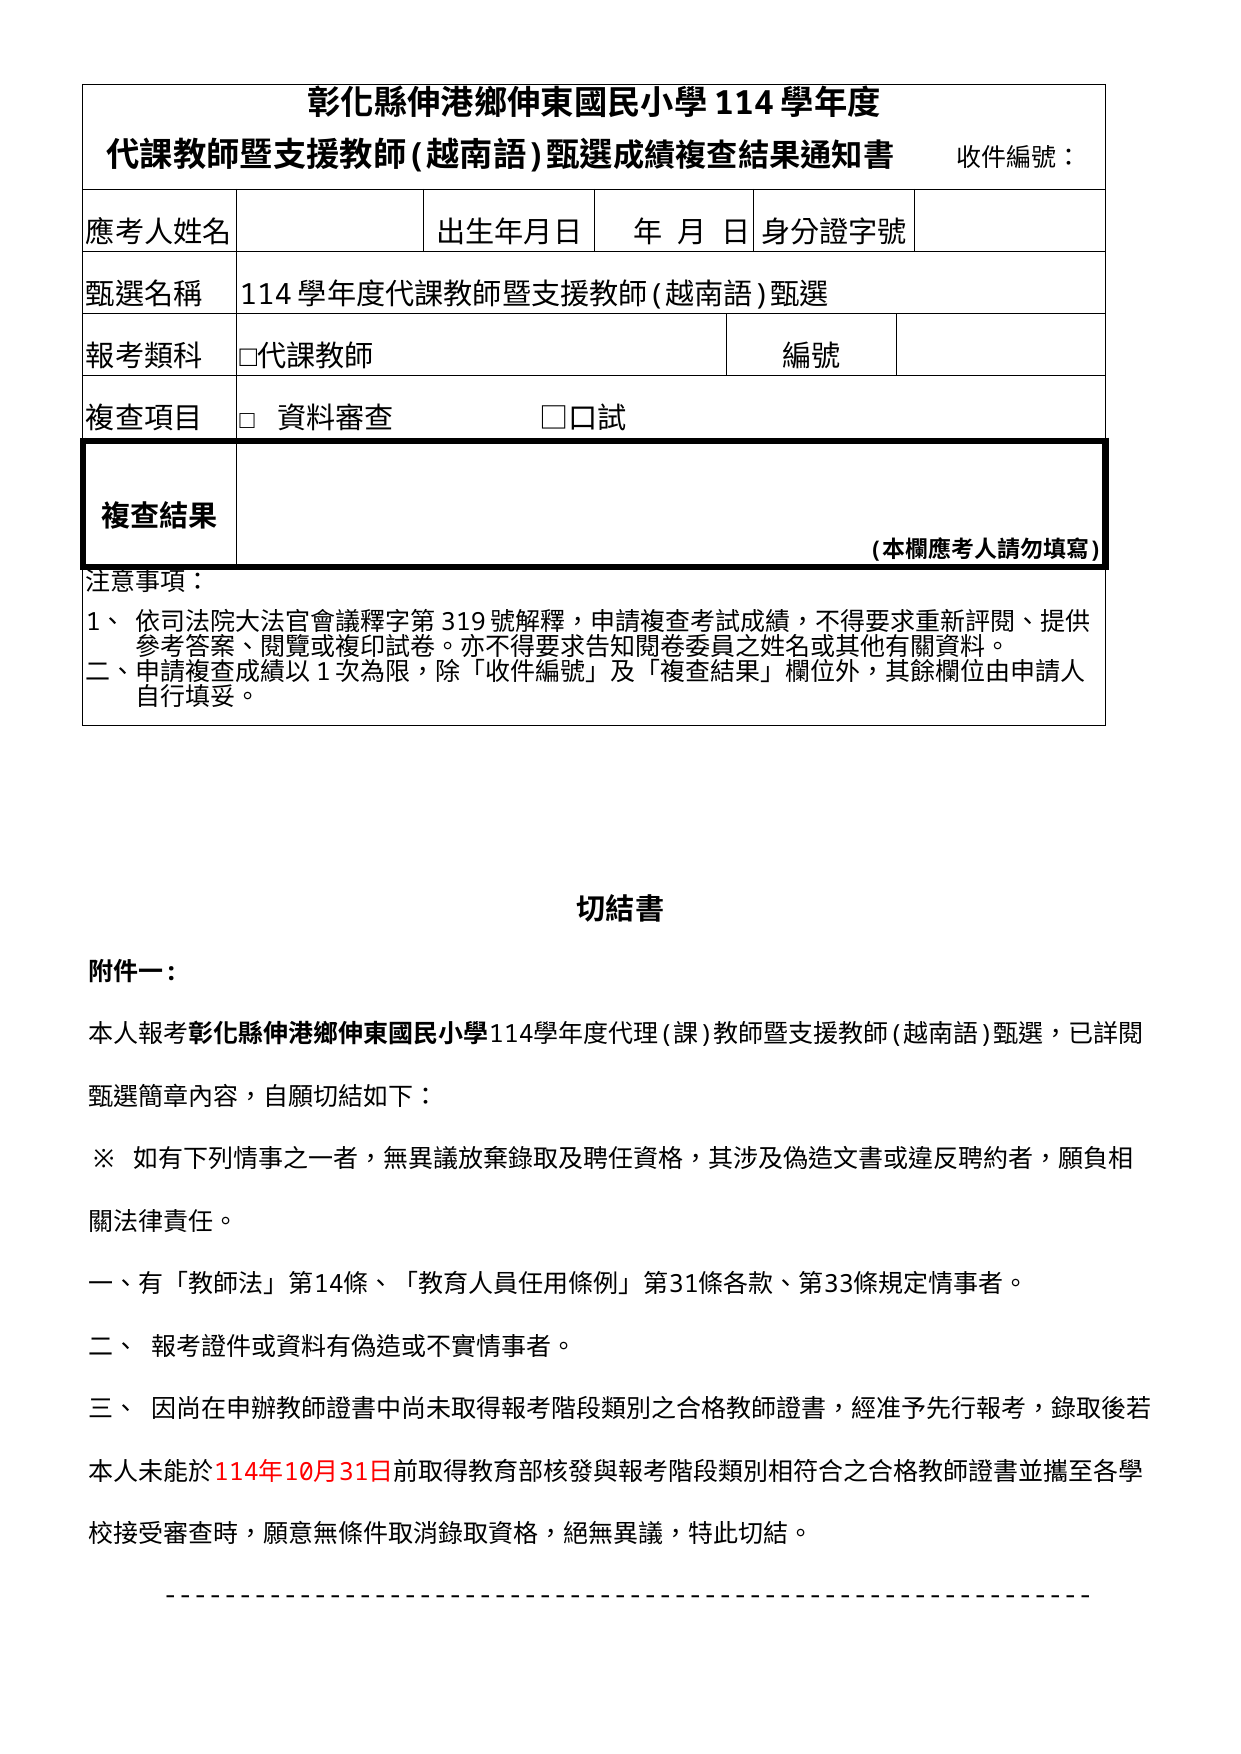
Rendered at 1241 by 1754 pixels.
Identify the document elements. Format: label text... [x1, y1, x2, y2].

text 二、 報考證件或資料有偽造或不實情事者。 [89, 1303, 1152, 1365]
table_cell (本欄應考人請勿填寫) [237, 444, 1102, 564]
text 一、有「教師法」第14條、「教育人員任用條例」第31條各款、第33條規定情事者。 [89, 1240, 1152, 1303]
table_cell [915, 190, 1105, 251]
text 附件一: [89, 928, 1152, 990]
table_cell 複查結果 [86, 444, 236, 564]
table_cell 資料審查 □口試 [237, 376, 1105, 437]
table_cell □代課教師 [237, 314, 726, 375]
table_cell 年 月 日 [595, 190, 753, 251]
table_cell 應考人姓名 [83, 190, 236, 251]
text 三、 因尚在申辦教師證書中尚未取得報考階段類別之合格教師證書，經准予先行報考，錄取後若本人未能於114年10月31日前取得教育部核發與報考階段類別相符合之合格教師證書並攜至各學校接受審查時，願意無條件取消錄取資格，絕無異議，特此切結。 [89, 1365, 1152, 1553]
table_cell 注意事項： 依司法院大法官會議釋字第319號解釋，申請複查考試成績，不得要求重新評閱、提供參考答案、閱覽或複印試卷。亦不得要求告知閱卷委員之姓名或其他有關資料。 二、申請複查成績以1次為限，除「收件編號」及「複查結果」欄位外，其餘欄位由申請人自行填妥。 [83, 570, 1105, 724]
table_cell 編號 [727, 314, 896, 375]
table_header 彰化縣伸港鄉伸東國民小學114學年度 代課教師暨支援教師(越南語)甄選成績複查結果通知書 收件編號： [83, 85, 1105, 189]
table_cell 甄選名稱 [83, 252, 236, 313]
table_cell 身分證字號 [754, 190, 914, 251]
table_cell [897, 314, 1105, 375]
table_cell 114學年度代課教師暨支援教師(越南語)甄選 [237, 252, 1105, 313]
table_cell [237, 190, 423, 251]
text 本人報考彰化縣伸港鄉伸東國民小學114學年度代理(課)教師暨支援教師(越南語)甄選，已詳閱甄選簡章內容，自願切結如下： [89, 990, 1152, 1115]
text 切結書 [89, 865, 1152, 928]
table_cell 出生年月日 [424, 190, 594, 251]
text -------------------------------------------------------------- [89, 1553, 1152, 1615]
table_cell 報考類科 [83, 314, 236, 375]
text ※ 如有下列情事之一者，無異議放棄錄取及聘任資格，其涉及偽造文書或違反聘約者，願負相關法律責任。 [89, 1115, 1152, 1240]
table_cell 複查項目 [83, 376, 236, 437]
